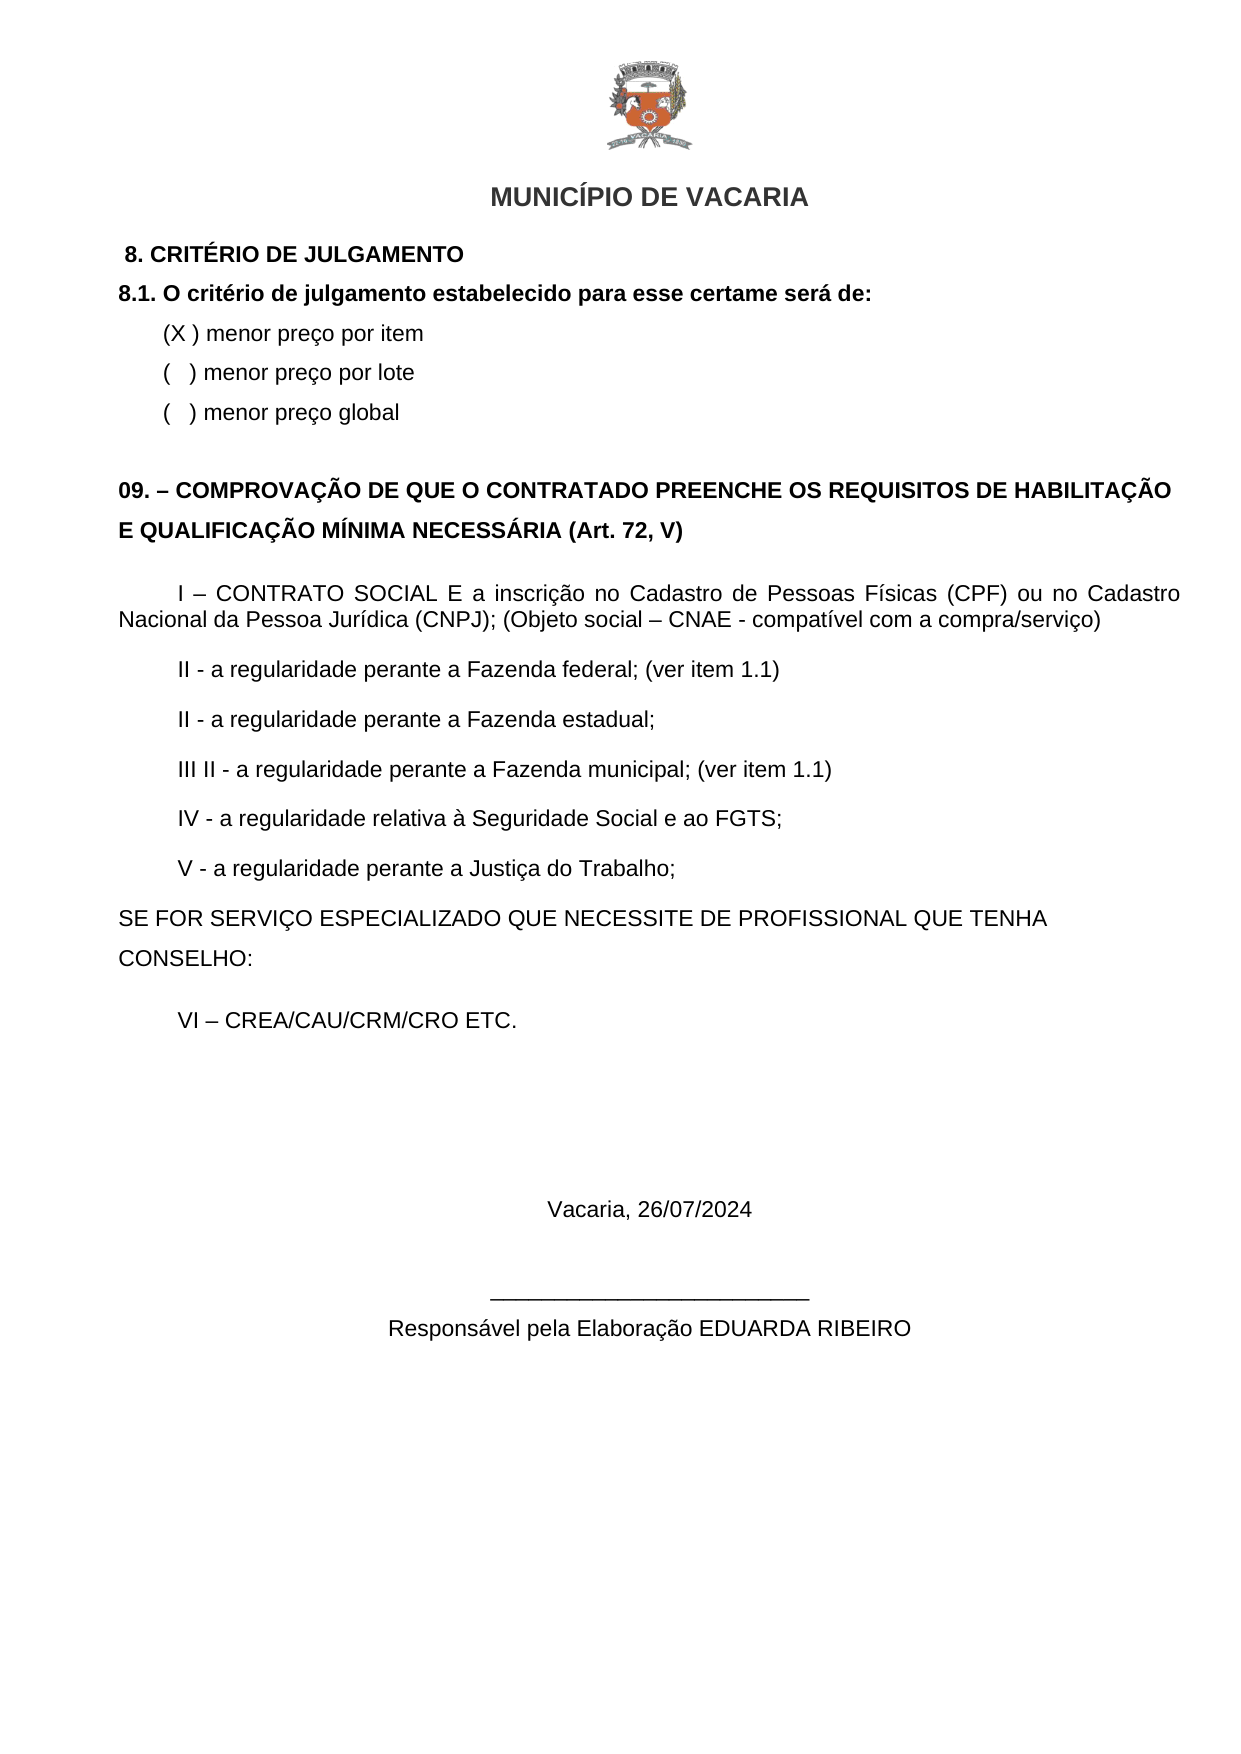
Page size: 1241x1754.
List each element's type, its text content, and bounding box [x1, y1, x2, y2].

text II - a regularidade perante a Fazenda estadual; [118, 706, 1181, 732]
text (X ) menor preço por item [118, 319, 1181, 346]
text SE FOR SERVIÇO ESPECIALIZADO QUE NECESSITE DE PROFISSIONAL QUE TENHA CONSELHO: [118, 905, 1181, 971]
text Responsável pela Elaboração EDUARDA RIBEIRO [118, 1315, 1181, 1341]
text VI – CREA/CAU/CRM/CRO ETC. [118, 1007, 1181, 1034]
text V - a regularidade perante a Justiça do Trabalho; [118, 855, 1181, 882]
text _________________________ [118, 1275, 1181, 1302]
text 8. CRITÉRIO DE JULGAMENTO [118, 241, 1181, 267]
text ( ) menor preço global [118, 398, 1181, 425]
text IV - a regularidade relativa à Seguridade Social e ao FGTS; [118, 805, 1181, 832]
text III II - a regularidade perante a Fazenda municipal; (ver item 1.1) [118, 756, 1181, 782]
text ( ) menor preço por lote [118, 359, 1181, 385]
list 09. – COMPROVAÇÃO DE QUE O CONTRATADO PREENCHE OS REQUISITOS DE HABILITAÇÃO E QUALIFICAÇÃO MÍNIMA NECESSÁRIA (Art. 72, V) [118, 477, 1181, 543]
text II - a regularidade perante a Fazenda federal; (ver item 1.1) [118, 656, 1181, 682]
picture [606, 60, 693, 150]
text 8.1. O critério de julgamento estabelecido para esse certame será de: [118, 280, 1181, 306]
text Vacaria, 26/07/2024 [118, 1196, 1181, 1223]
text I – CONTRATO SOCIAL E a inscrição no Cadastro de Pessoas Físicas (CPF) ou no Cadastro Nacional da Pessoa Jurídica (CNPJ); (Objeto social – CNAE - compatível com a compra/serviço) [118, 580, 1181, 633]
